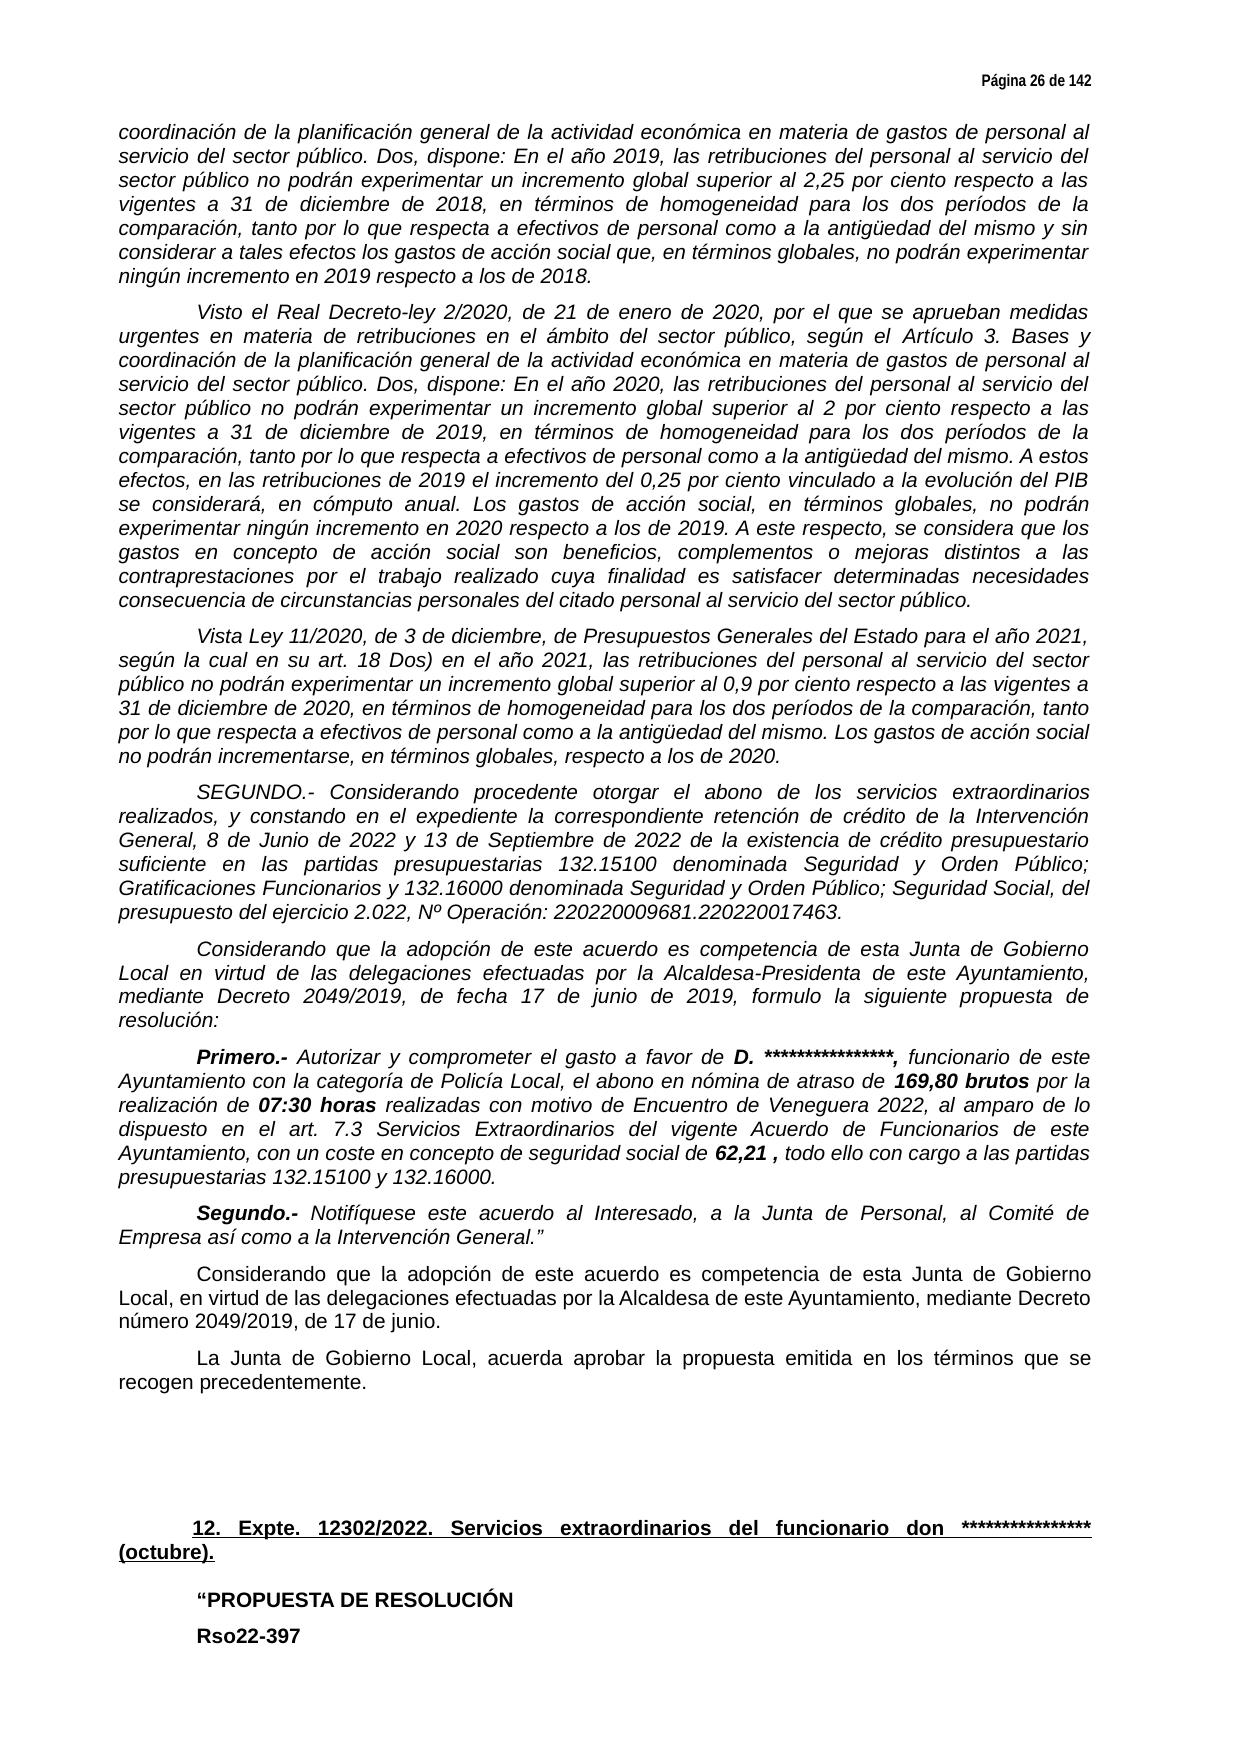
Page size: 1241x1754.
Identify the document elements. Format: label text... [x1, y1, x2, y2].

text Considerando que la adopción de este acuerdo es competencia de esta Junta de Gobierno Local, en virtud de las delegaciones efectuadas por la Alcaldesa de este Ayuntamiento, mediante Decreto número 2049/2019, de 17 de junio. [118, 1261, 1092, 1333]
text La Junta de Gobierno Local, acuerda aprobar la propuesta emitida en los términos que se recogen precedentemente. [118, 1346, 1092, 1394]
text 12. Expte. 12302/2022. Servicios extraordinarios del funcionario don **************** (octubre). [118, 1516, 1092, 1563]
text Segundo.- Notifíquese este acuerdo al Interesado, a la Junta de Personal, al Comité de Empresa así como a la Intervención General.” [118, 1201, 1092, 1249]
text Rso22-397 [118, 1624, 1092, 1648]
text coordinación de la planificación general de la actividad económica en materia de gastos de personal al servicio del sector público. Dos, dispone: En el año 2019, las retribuciones del personal al servicio del sector público no podrán experimentar un incremento global superior al 2,25 por ciento respecto a las vigentes a 31 de diciembre de 2018, en términos de homogeneidad para los dos períodos de la comparación, tanto por lo que respecta a efectivos de personal como a la antigüedad del mismo y sin considerar a tales efectos los gastos de acción social que, en términos globales, no podrán experimentar ningún incremento en 2019 respecto a los de 2018. [118, 120, 1092, 287]
text Vista Ley 11/2020, de 3 de diciembre, de Presupuestos Generales del Estado para el año 2021, según la cual en su art. 18 Dos) en el año 2021, las retribuciones del personal al servicio del sector público no podrán experimentar un incremento global superior al 0,9 por ciento respecto a las vigentes a 31 de diciembre de 2020, en términos de homogeneidad para los dos períodos de la comparación, tanto por lo que respecta a efectivos de personal como a la antigüedad del mismo. Los gastos de acción social no podrán incrementarse, en términos globales, respecto a los de 2020. [118, 624, 1092, 768]
text “PROPUESTA DE RESOLUCIÓN [118, 1587, 1092, 1611]
text Primero.- Autorizar y comprometer el gasto a favor de D. ****************, funcionario de este Ayuntamiento con la categoría de Policía Local, el abono en nómina de atraso de 169,80 brutos por la realización de 07:30 horas realizadas con motivo de Encuentro de Veneguera 2022, al amparo de lo dispuesto en el art. 7.3 Servicios Extraordinarios del vigente Acuerdo de Funcionarios de este Ayuntamiento, con un coste en concepto de seguridad social de 62,21 , todo ello con cargo a las partidas presupuestarias 132.15100 y 132.16000. [118, 1045, 1092, 1188]
text SEGUNDO.- Considerando procedente otorgar el abono de los servicios extraordinarios realizados, y constando en el expediente la correspondiente retención de crédito de la Intervención General, 8 de Junio de 2022 y 13 de Septiembre de 2022 de la existencia de crédito presupuestario suficiente en las partidas presupuestarias 132.15100 denominada Seguridad y Orden Público; Gratificaciones Funcionarios y 132.16000 denominada Seguridad y Orden Público; Seguridad Social, del presupuesto del ejercicio 2.022, Nº Operación: 220220009681.220220017463. [118, 780, 1092, 924]
text Considerando que la adopción de este acuerdo es competencia de esta Junta de Gobierno Local en virtud de las delegaciones efectuadas por la Alcaldesa-Presidenta de este Ayuntamiento, mediante Decreto 2049/2019, de fecha 17 de junio de 2019, formulo la siguiente propuesta de resolución: [118, 936, 1092, 1032]
text Visto el Real Decreto-ley 2/2020, de 21 de enero de 2020, por el que se aprueban medidas urgentes en materia de retribuciones en el ámbito del sector público, según el Artículo 3. Bases y coordinación de la planificación general de la actividad económica en materia de gastos de personal al servicio del sector público. Dos, dispone: En el año 2020, las retribuciones del personal al servicio del sector público no podrán experimentar un incremento global superior al 2 por ciento respecto a las vigentes a 31 de diciembre de 2019, en términos de homogeneidad para los dos períodos de la comparación, tanto por lo que respecta a efectivos de personal como a la antigüedad del mismo. A estos efectos, en las retribuciones de 2019 el incremento del 0,25 por ciento vinculado a la evolución del PIB se considerará, en cómputo anual. Los gastos de acción social, en términos globales, no podrán experimentar ningún incremento en 2020 respecto a los de 2019. A este respecto, se considera que los gastos en concepto de acción social son beneficios, complementos o mejoras distintos a las contraprestaciones por el trabajo realizado cuya finalidad es satisfacer determinadas necesidades consecuencia de circunstancias personales del citado personal al servicio del sector público. [118, 300, 1092, 611]
